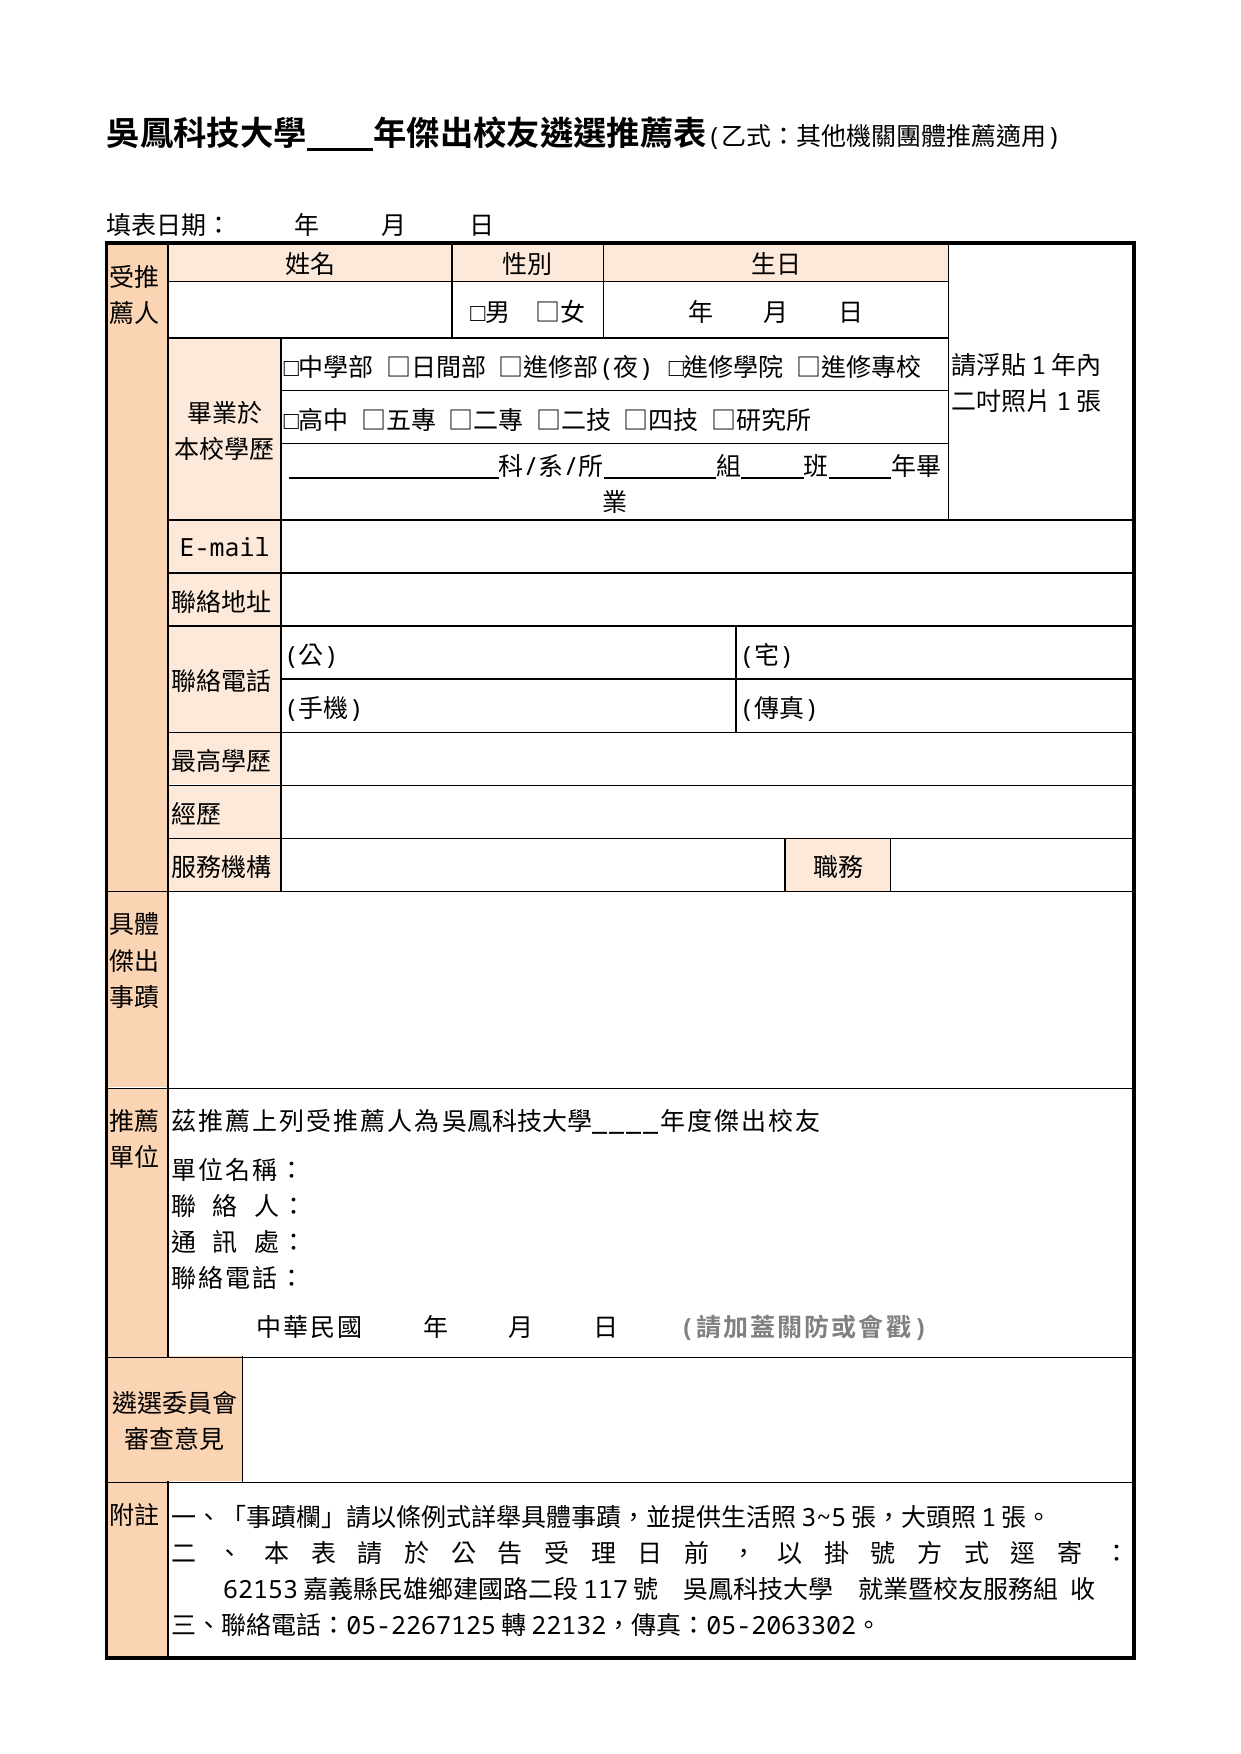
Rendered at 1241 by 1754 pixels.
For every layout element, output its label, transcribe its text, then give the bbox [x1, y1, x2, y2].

table_header 受推薦人 [108, 245, 167, 891]
table_cell [282, 574, 1132, 625]
text 吳鳳科技大學 年傑出校友遴選推薦表(乙式：其他機關團體推薦適用) [106, 107, 1134, 155]
table_cell 遴選委員會審查意見 [108, 1358, 242, 1481]
table_cell 聯絡電話 [169, 627, 280, 731]
table_cell 年 月 日 [604, 282, 948, 337]
table_cell [169, 892, 1132, 1087]
table_cell 具體傑出事蹟 [108, 892, 167, 1087]
text 填表日期： 年 月 日 [106, 205, 1134, 241]
table_cell 茲推薦上列受推薦人為吳鳳科技大學____年度傑出校友 單位名稱： 聯 絡 人： 通 訊 處： 聯絡電話： 中華民國 年 月 日 (請加蓋關防或會戳) [169, 1089, 1132, 1356]
table_header 生日 [604, 245, 948, 281]
table_cell (手機) [282, 680, 735, 731]
table_header 姓名 [169, 245, 451, 281]
table_cell [282, 733, 1132, 784]
table_cell [282, 521, 1132, 572]
table_cell 畢業於 本校學歷 [169, 339, 280, 519]
table_cell [891, 839, 1132, 891]
table_cell □中學部 □日間部 □進修部(夜) □進修學院 □進修專校 [282, 339, 948, 390]
table_cell □高中 □五專 □二專 □二技 □四技 □研究所 [282, 391, 948, 443]
table_cell 附註 [108, 1483, 167, 1656]
table_header 請浮貼1年內 二吋照片1張 [949, 245, 1132, 519]
table_cell □男 □女 [453, 282, 603, 337]
table_cell (宅) [737, 627, 1132, 678]
table_cell 經歷 [169, 786, 280, 838]
table_cell 最高學歷 [169, 733, 280, 784]
table_cell (公) [282, 627, 735, 678]
table_cell 科/系/所 組 班 年畢業 [282, 444, 948, 519]
table_cell (傳真) [737, 680, 1132, 731]
table_cell [243, 1358, 1132, 1481]
table_cell [282, 786, 1132, 838]
table_cell 聯絡地址 [169, 574, 280, 625]
table_cell E-mail [169, 521, 280, 572]
table_cell 一、「事蹟欄」請以條例式詳舉具體事蹟，並提供生活照3~5張，大頭照1張。 二、本表請於公告受理日前，以掛號方式逕寄： 62153嘉義縣民雄鄉建國路二段117號 吳鳳科技大學 就業暨校友服務組 收 三、聯絡電話：05-2267125轉22132，傳真：05-2063302。 [169, 1483, 1132, 1656]
table_cell 推薦單位 [108, 1089, 167, 1356]
table_cell [169, 282, 451, 337]
table_cell 職務 [786, 839, 890, 891]
table_cell 服務機構 [169, 839, 280, 891]
table_cell [282, 839, 784, 891]
table_header 性別 [453, 245, 603, 281]
